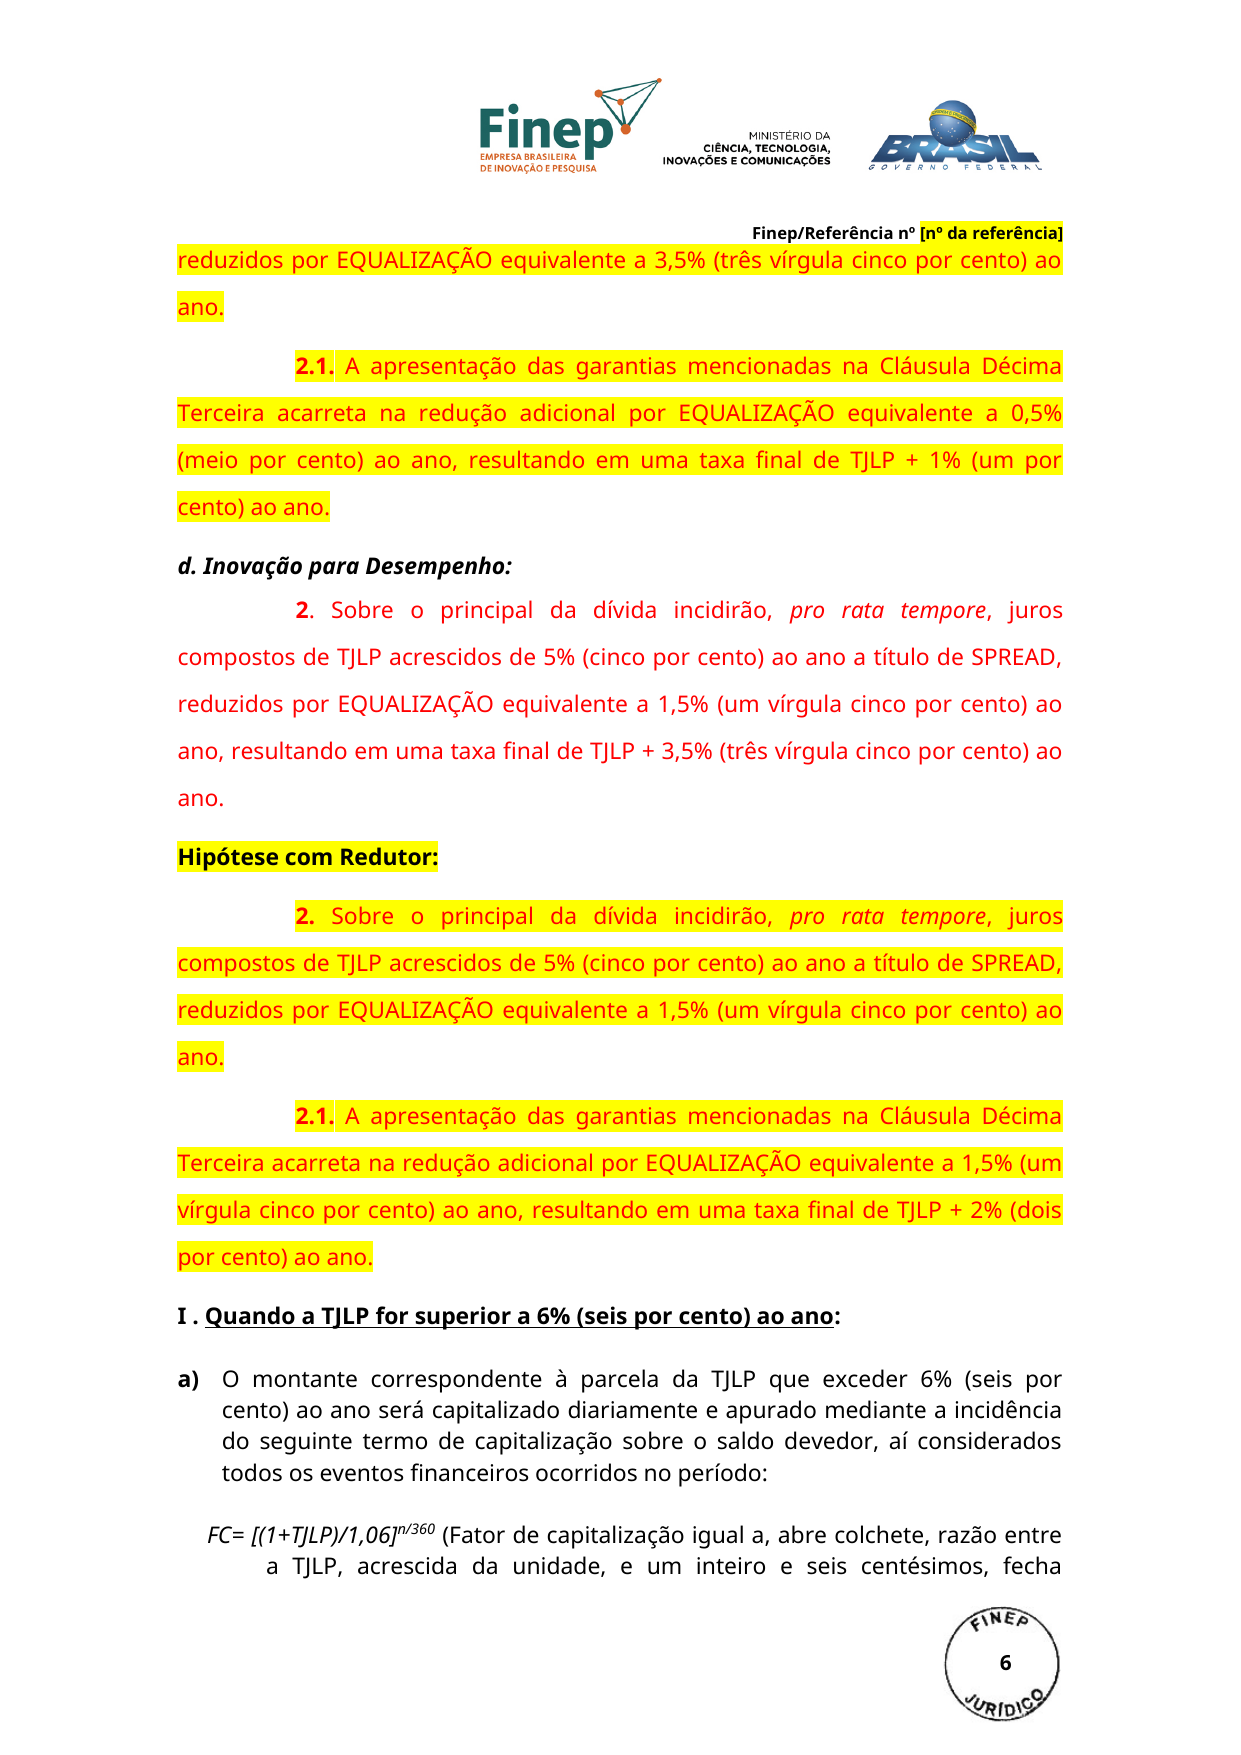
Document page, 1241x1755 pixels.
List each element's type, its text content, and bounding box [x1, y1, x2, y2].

text 2.1. A apresentação das garantias mencionadas na Cláusula Décima Terceira acarreta na redução adicional por EQUALIZAÇÃO equivalente a 0,5% (meio por cento) ao ano, resultando em uma taxa final de TJLP + 1% (um por cento) ao ano. [177, 350, 1063, 522]
text d. Inovação para Desempenho: [177, 550, 1063, 582]
text Hipótese com Redutor: [177, 841, 1063, 872]
list O montante correspondente à parcela da TJLP que exceder 6% (seis por cento) ao ano será capitalizado diariamente e apurado mediante a incidência do seguinte termo de capitalização sobre o saldo devedor, aí considerados todos os eventos financeiros ocorridos no período: [177, 1363, 1063, 1488]
text 2. Sobre o principal da dívida incidirão, pro rata tempore, juros compostos de TJLP acrescidos de 5% (cinco por cento) ao ano a título de SPREAD, reduzidos por EQUALIZAÇÃO equivalente a 1,5% (um vírgula cinco por cento) ao ano, resultando em uma taxa final de TJLP + 3,5% (três vírgula cinco por cento) ao ano. [177, 594, 1063, 813]
text reduzidos por EQUALIZAÇÃO equivalente a 3,5% (três vírgula cinco por cento) ao ano. [177, 244, 1063, 322]
text 2.1. A apresentação das garantias mencionadas na Cláusula Décima Terceira acarreta na redução adicional por EQUALIZAÇÃO equivalente a 1,5% (um vírgula cinco por cento) ao ano, resultando em uma taxa final de TJLP + 2% (dois por cento) ao ano. [177, 1100, 1063, 1272]
text I . Quando a TJLP for superior a 6% (seis por cento) ao ano: [177, 1300, 1063, 1332]
text FC= [(1+TJLP)/1,06]n/360 (Fator de capitalização igual a, abre colchete, razão entre a TJLP, acrescida da unidade, e um inteiro e seis centésimos, fecha [207, 1519, 1063, 1582]
text 2. Sobre o principal da dívida incidirão, pro rata tempore, juros compostos de TJLP acrescidos de 5% (cinco por cento) ao ano a título de SPREAD, reduzidos por EQUALIZAÇÃO equivalente a 1,5% (um vírgula cinco por cento) ao ano. [177, 900, 1063, 1072]
